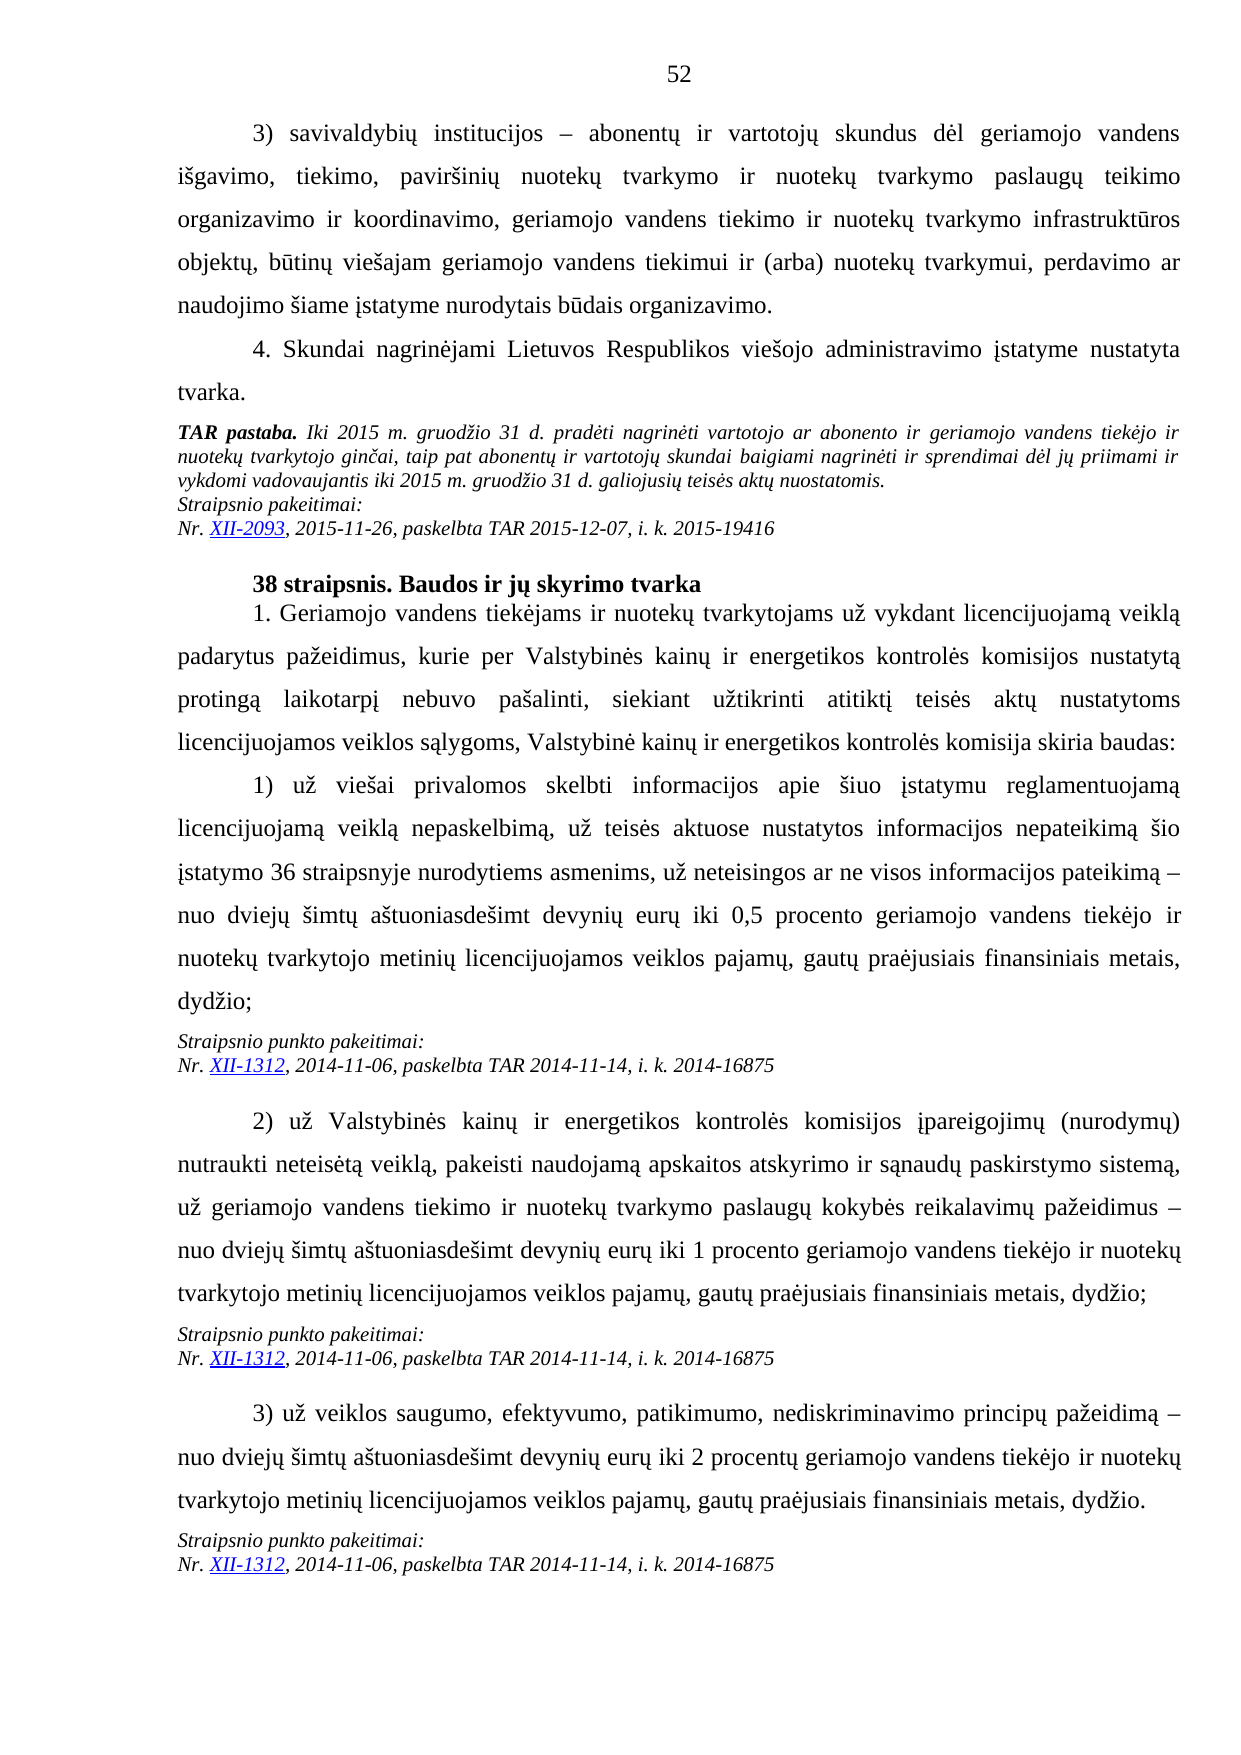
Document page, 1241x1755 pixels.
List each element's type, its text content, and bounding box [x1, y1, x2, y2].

text Straipsnio punkto pakeitimai: [177, 1528, 1181, 1552]
text 1. Geriamojo vandens tiekėjams ir nuotekų tvarkytojams už vykdant licencijuojamą veiklą padarytus pažeidimus, kurie per Valstybinės kainų ir energetikos kontrolės komisijos nustatytą protingą laikotarpį nebuvo pašalinti, siekiant užtikrinti atitiktį teisės aktų nustatytoms licencijuojamos veiklos sąlygoms, Valstybinė kainų ir energetikos kontrolės komisija skiria baudas: [177, 598, 1181, 756]
text 2) už Valstybinės kainų ir energetikos kontrolės komisijos įpareigojimų (nurodymų) nutraukti neteisėtą veiklą, pakeisti naudojamą apskaitos atskyrimo ir sąnaudų paskirstymo sistemą, už geriamojo vandens tiekimo ir nuotekų tvarkymo paslaugų kokybės reikalavimų pažeidimus – nuo dviejų šimtų aštuoniasdešimt devynių eurų iki 1 procento geriamojo vandens tiekėjo ir nuotekų tvarkytojo metinių licencijuojamos veiklos pajamų, gautų praėjusiais finansiniais metais, dydžio; [177, 1106, 1181, 1307]
text Nr. XII-1312, 2014-11-06, paskelbta TAR 2014-11-14, i. k. 2014-16875 [177, 1552, 1181, 1576]
text 38 straipsnis. Baudos ir jų skyrimo tvarka [177, 569, 1181, 598]
text Nr. XII-1312, 2014-11-06, paskelbta TAR 2014-11-14, i. k. 2014-16875 [177, 1053, 1181, 1077]
text 1) už viešai privalomos skelbti informacijos apie šiuo įstatymu reglamentuojamą licencijuojamą veiklą nepaskelbimą, už teisės aktuose nustatytos informacijos nepateikimą šio įstatymo 36 straipsnyje nurodytiems asmenims, už neteisingos ar ne visos informacijos pateikimą – nuo dviejų šimtų aštuoniasdešimt devynių eurų iki 0,5 procento geriamojo vandens tiekėjo ir nuotekų tvarkytojo metinių licencijuojamos veiklos pajamų, gautų praėjusiais finansiniais metais, dydžio; [177, 770, 1181, 1015]
text Nr. XII-1312, 2014-11-06, paskelbta TAR 2014-11-14, i. k. 2014-16875 [177, 1346, 1181, 1370]
text 3) už veiklos saugumo, efektyvumo, patikimumo, nediskriminavimo principų pažeidimą – nuo dviejų šimtų aštuoniasdešimt devynių eurų iki 2 procentų geriamojo vandens tiekėjo ir nuotekų tvarkytojo metinių licencijuojamos veiklos pajamų, gautų praėjusiais finansiniais metais, dydžio. [177, 1398, 1181, 1513]
text TAR pastaba. Iki 2015 m. gruodžio 31 d. pradėti nagrinėti vartotojo ar abonento ir geriamojo vandens tiekėjo ir nuotekų tvarkytojo ginčai, taip pat abonentų ir vartotojų skundai baigiami nagrinėti ir sprendimai dėl jų priimami ir vykdomi vadovaujantis iki 2015 m. gruodžio 31 d. galiojusių teisės aktų nuostatomis. [177, 420, 1181, 492]
text Nr. XII-2093, 2015-11-26, paskelbta TAR 2015-12-07, i. k. 2015-19416 [177, 516, 1181, 540]
text Straipsnio pakeitimai: [177, 492, 1181, 516]
text Straipsnio punkto pakeitimai: [177, 1322, 1181, 1346]
text 4. Skundai nagrinėjami Lietuvos Respublikos viešojo administravimo įstatyme nustatyta tvarka. [177, 334, 1181, 406]
text Straipsnio punkto pakeitimai: [177, 1029, 1181, 1053]
text 3) savivaldybių institucijos – abonentų ir vartotojų skundus dėl geriamojo vandens išgavimo, tiekimo, paviršinių nuotekų tvarkymo ir nuotekų tvarkymo paslaugų teikimo organizavimo ir koordinavimo, geriamojo vandens tiekimo ir nuotekų tvarkymo infrastruktūros objektų, būtinų viešajam geriamojo vandens tiekimui ir (arba) nuotekų tvarkymui, perdavimo ar naudojimo šiame įstatyme nurodytais būdais organizavimo. [177, 118, 1181, 319]
